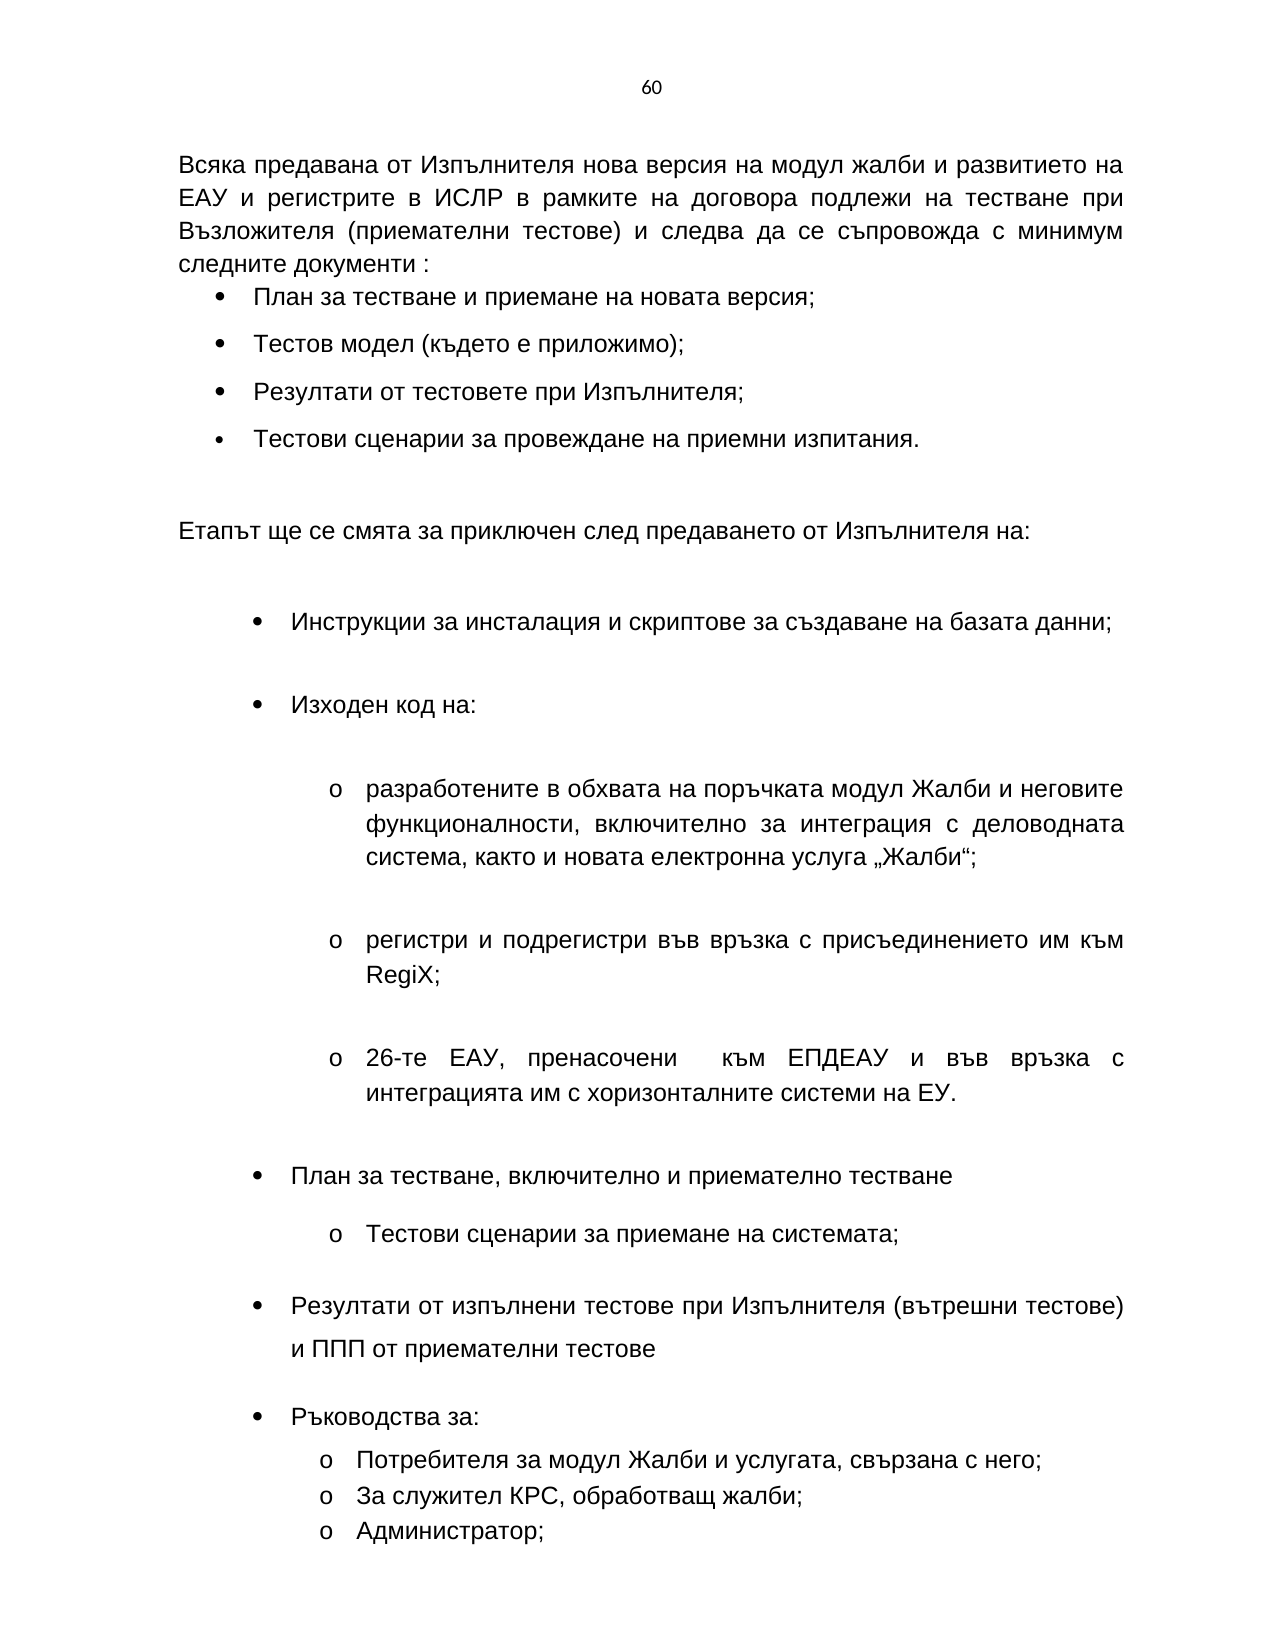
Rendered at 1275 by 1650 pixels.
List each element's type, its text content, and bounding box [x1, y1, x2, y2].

list регистри и подрегистри във връзка с присъединението им към RegiX; [328, 925, 1125, 989]
list разработените в обхвата на поръчката модул Жалби и неговите функционалности, включително за интеграция с деловодната система, както и новата електронна услуга „Жалби“; [328, 773, 1125, 871]
list План за тестване и приемане на новата версия; [216, 282, 1125, 311]
list Инструкции за инсталация и скриптове за създаване на базата данни; [253, 607, 1125, 636]
list 26-те ЕАУ, пренасочени към ЕПДЕАУ и във връзка с интеграцията им с хоризонталните системи на ЕУ. [328, 1043, 1125, 1107]
list План за тестване, включително и приемателно тестване [253, 1161, 1125, 1190]
list Тестови сценарии за провеждане на приемни изпитания. [216, 424, 1125, 452]
list Резултати от изпълнени тестове при Изпълнителя (вътрешни тестове) и ППП от приемателни тестове [253, 1291, 1125, 1363]
list Резултати от тестовете при Изпълнителя; [216, 376, 1125, 405]
list Тестови сценарии за приемане на системата; [328, 1219, 1125, 1250]
list Ръководства за: [253, 1402, 1125, 1431]
list Потребителя за модул Жалби и услугата, свързана с него; [319, 1445, 1125, 1476]
list Изходен код на: [253, 690, 1125, 719]
list Тестов модел (където е приложимо); [216, 329, 1125, 358]
text Всяка предавана от Изпълнителя нова версия на модул жалби и развитието на ЕАУ и регистрите в ИСЛР в рамките на договора подлежи на тестване при Възложителя (приемателни тестове) и следва да се съпровожда с минимум следните документи : [178, 150, 1125, 278]
list За служител КРС, обработващ жалби; [319, 1481, 1125, 1512]
list Администратор; [319, 1516, 1125, 1547]
text Етапът ще се смята за приключен след предаването от Изпълнителя на: [178, 516, 1125, 545]
